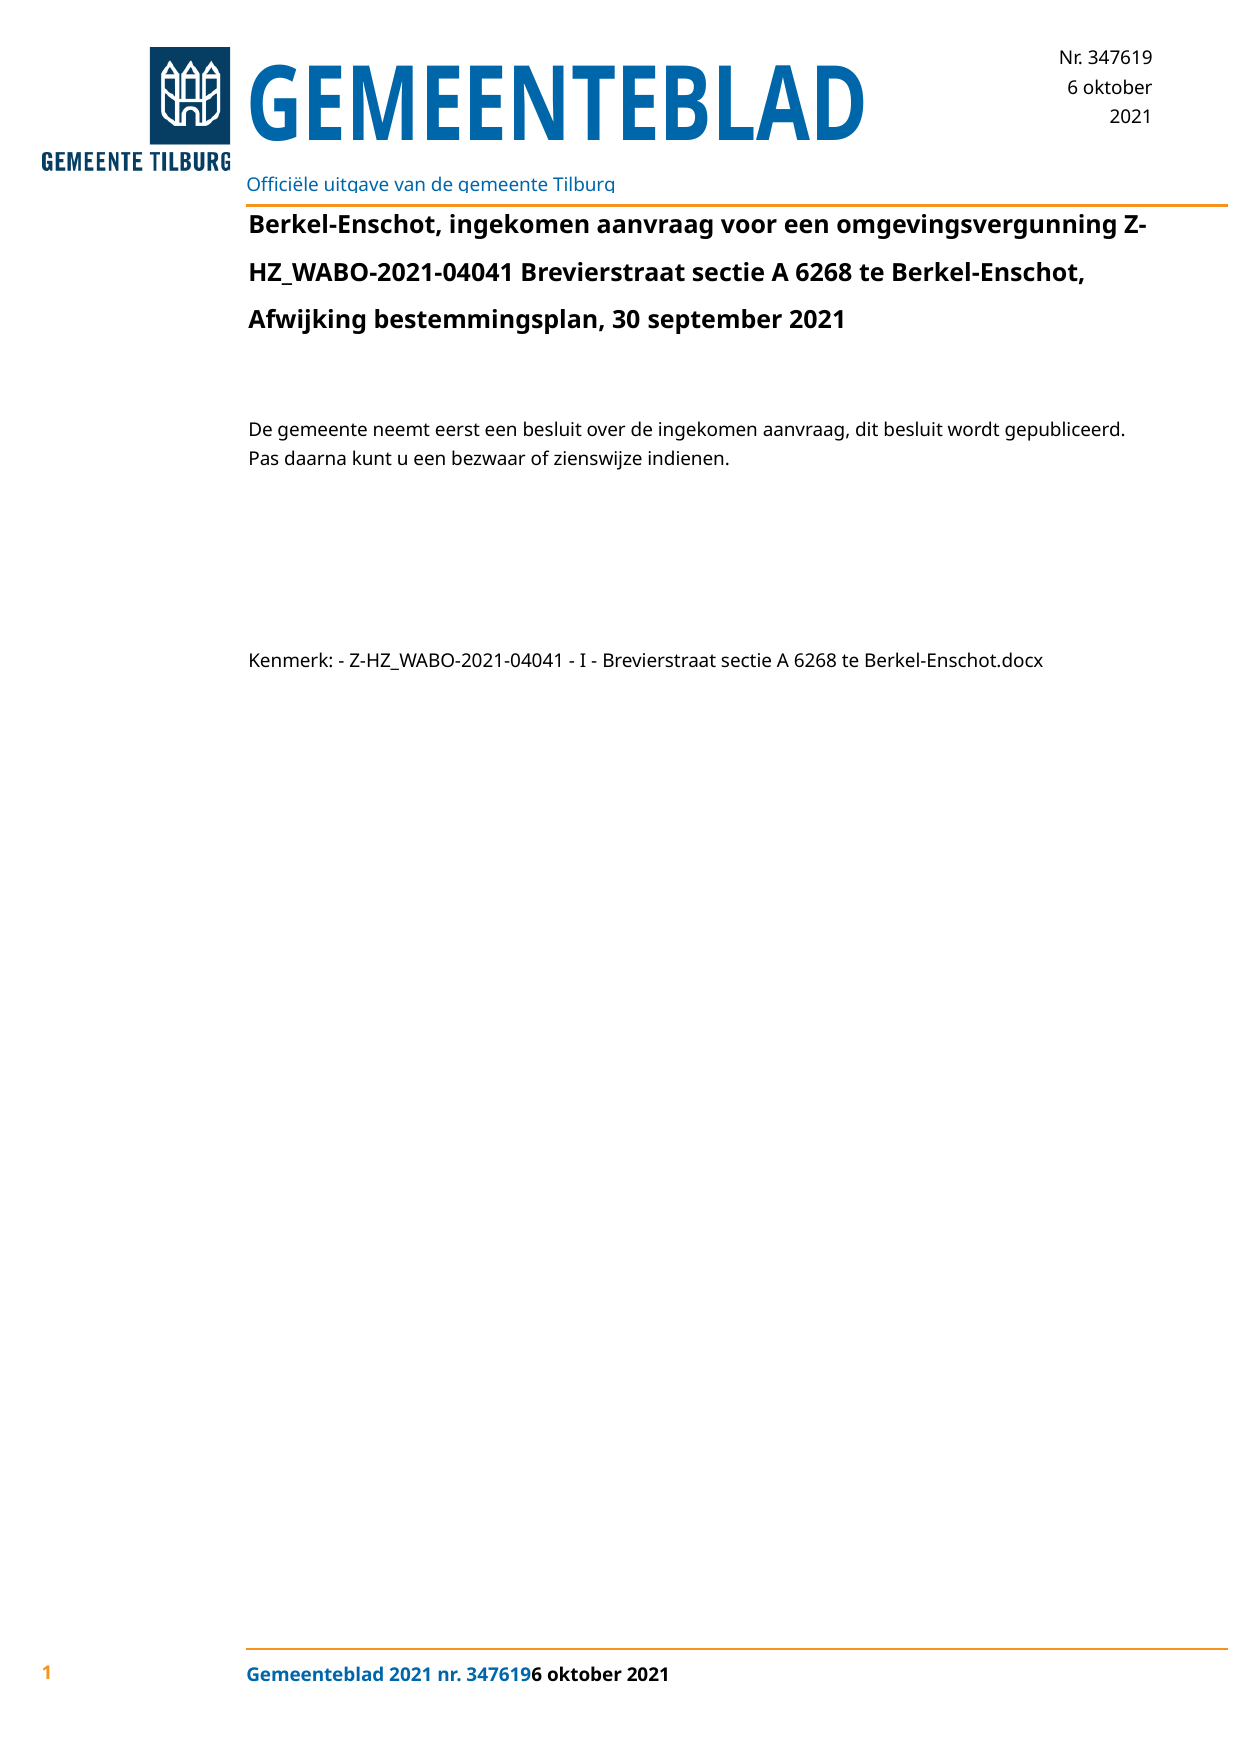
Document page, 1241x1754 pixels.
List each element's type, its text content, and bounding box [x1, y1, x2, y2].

text Kenmerk: - Z-HZ_WABO-2021-04041 - I - Brevierstraat sectie A 6268 te Berkel-Enschot.docx [248, 647, 1152, 673]
text Berkel-Enschot, ingekomen aanvraag voor een omgevingsvergunning Z-HZ_WABO-2021-04041 Brevierstraat sectie A 6268 te Berkel-Enschot, Afwijking bestemmingsplan, 30 september 2021 [248, 207, 1152, 336]
text De gemeente neemt eerst een besluit over de ingekomen aanvraag, dit besluit wordt gepubliceerd. Pas daarna kunt u een bezwaar of zienswijze indienen. [248, 416, 1152, 471]
picture [41, 47, 231, 172]
